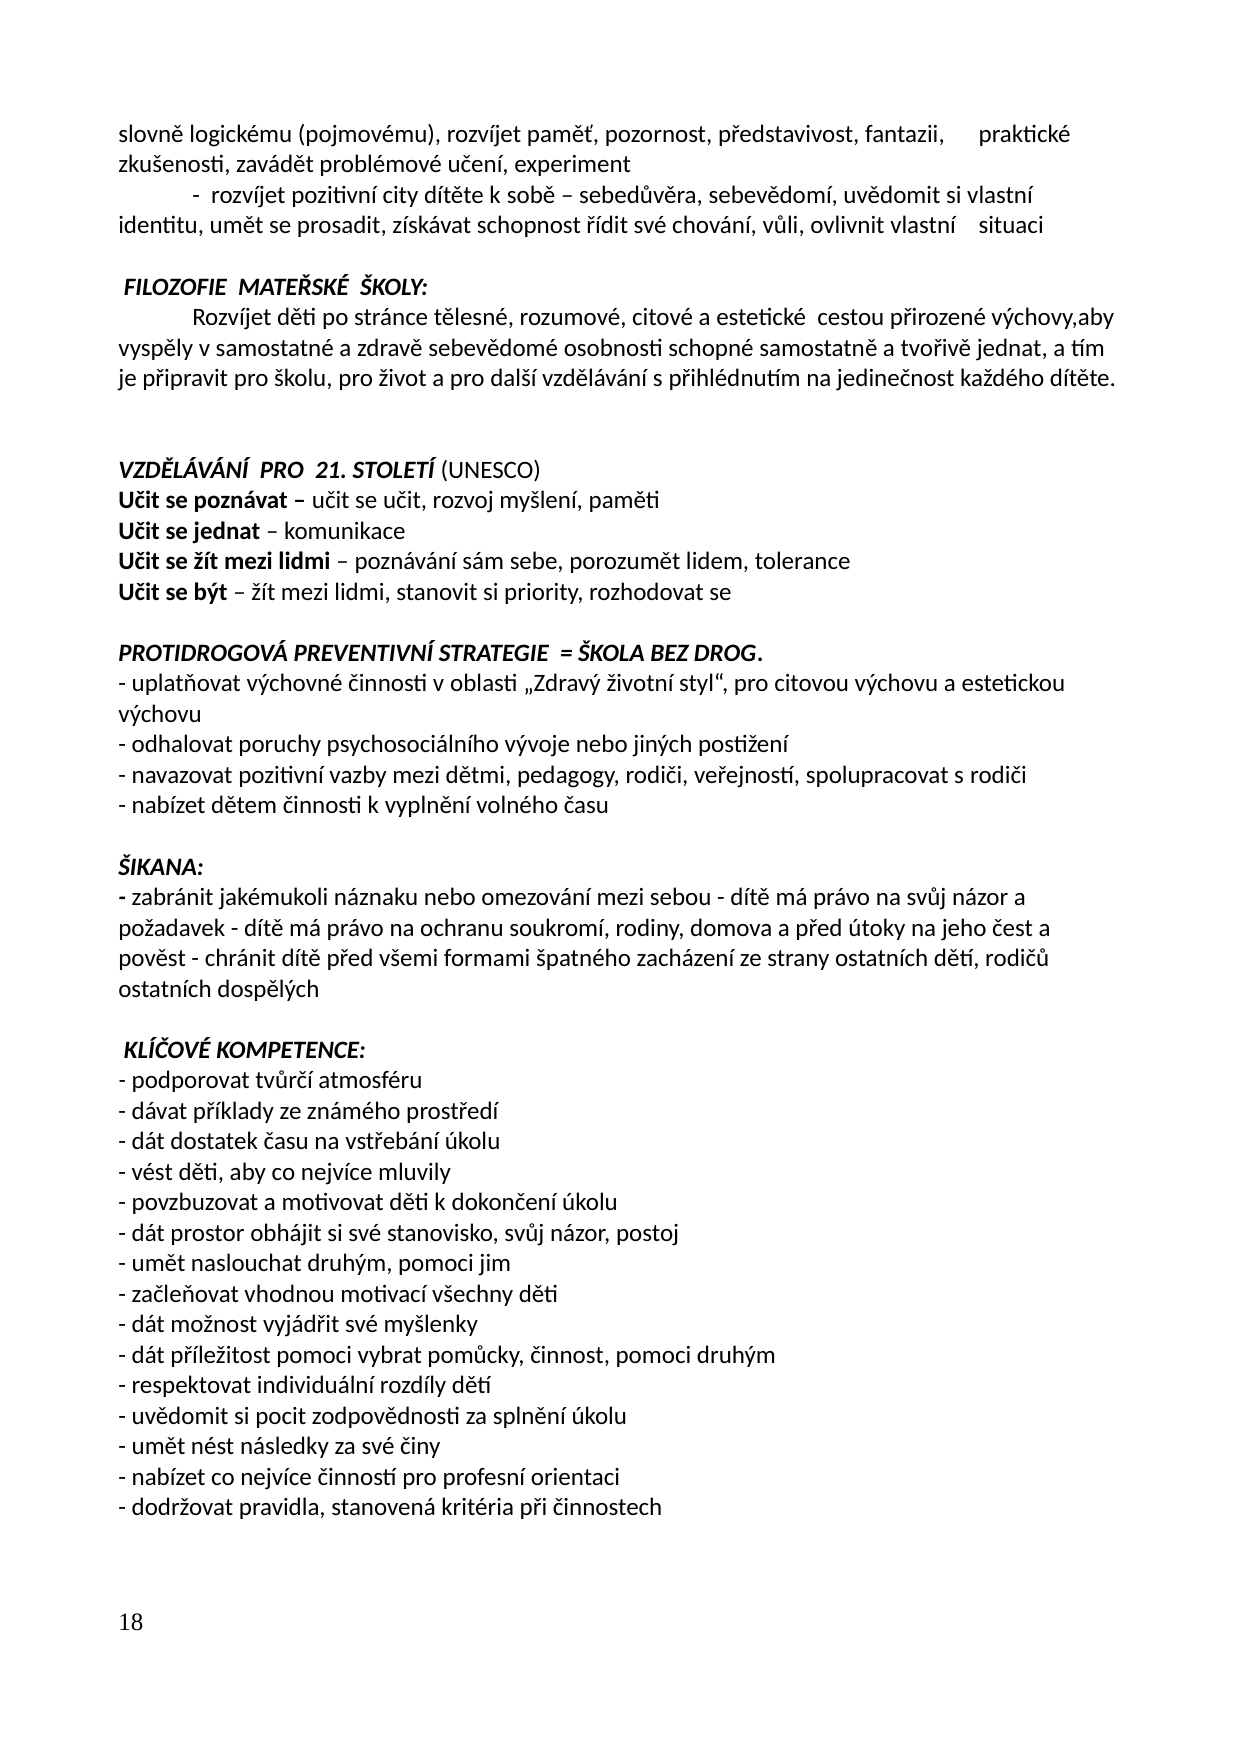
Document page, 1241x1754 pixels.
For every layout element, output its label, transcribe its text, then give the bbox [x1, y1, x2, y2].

text Učit se poznávat – učit se učit, rozvoj myšlení, paměti [118, 484, 1122, 515]
list - uplatňovat výchovné činnosti v oblasti „Zdravý životní styl“, pro citovou výchovu a estetickou výchovu - odhalovat poruchy psychosociálního vývoje nebo jiných postižení - navazovat pozitivní vazby mezi dětmi, pedagogy, rodiči, veřejností, spolupracovat s rodiči - nabízet dětem činnosti k vyplnění volného času [83, 667, 1122, 820]
text PROTIDROGOVÁ PREVENTIVNÍ STRATEGIE = ŠKOLA BEZ DROG. [118, 637, 1122, 667]
list ŠIKANA: - zabránit jakémukoli náznaku nebo omezování mezi sebou - dítě má právo na svůj názor a požadavek - dítě má právo na ochranu soukromí, rodiny, domova a před útoky na jeho čest a pověst - chránit dítě před všemi formami špatného zacházení ze strany ostatních dětí, rodičů ostatních dospělých [118, 851, 1122, 1003]
text Učit se jednat – komunikace [118, 515, 1122, 545]
text KLÍČOVÉ KOMPETENCE: - podporovat tvůrčí atmosféru - dávat příklady ze známého prostředí - dát dostatek času na vstřebání úkolu - vést děti, aby co nejvíce mluvily - povzbuzovat a motivovat děti k dokončení úkolu - dát prostor obhájit si své stanovisko, svůj názor, postoj - umět naslouchat druhým, pomoci jim - začleňovat vhodnou motivací všechny děti - dát možnost vyjádřit své myšlenky - dát příležitost pomoci vybrat pomůcky, činnost, pomoci druhým - respektovat individuální rozdíly dětí - uvědomit si pocit zodpovědnosti za splnění úkolu - umět nést následky za své činy - nabízet co nejvíce činností pro profesní orientaci - dodržovat pravidla, stanovená kritéria při činnostech [118, 1034, 1122, 1522]
text VZDĚLÁVÁNÍ PRO 21. STOLETÍ (UNESCO) [118, 454, 1122, 484]
text FILOZOFIE MATEŘSKÉ ŠKOLY: Rozvíjet děti po stránce tělesné, rozumové, citové a estetické cestou přirozené výchovy,aby vyspěly v samostatné a zdravě sebevědomé osobnosti schopné samostatně a tvořivě jednat, a tím je připravit pro školu, pro život a pro další vzdělávání s přihlédnutím na jedinečnost každého dítěte. [118, 271, 1122, 393]
text Učit se žít mezi lidmi – poznávání sám sebe, porozumět lidem, tolerance [118, 545, 1122, 576]
text Učit se být – žít mezi lidmi, stanovit si priority, rozhodovat se [118, 576, 1122, 606]
text slovně logickému (pojmovému), rozvíjet paměť, pozornost, představivost, fantazii, praktické zkušenosti, zavádět problémové učení, experiment - rozvíjet pozitivní city dítěte k sobě – sebedůvěra, sebevědomí, uvědomit si vlastní identitu, umět se prosadit, získávat schopnost řídit své chování, vůli, ovlivnit vlastní situaci [118, 118, 1122, 240]
